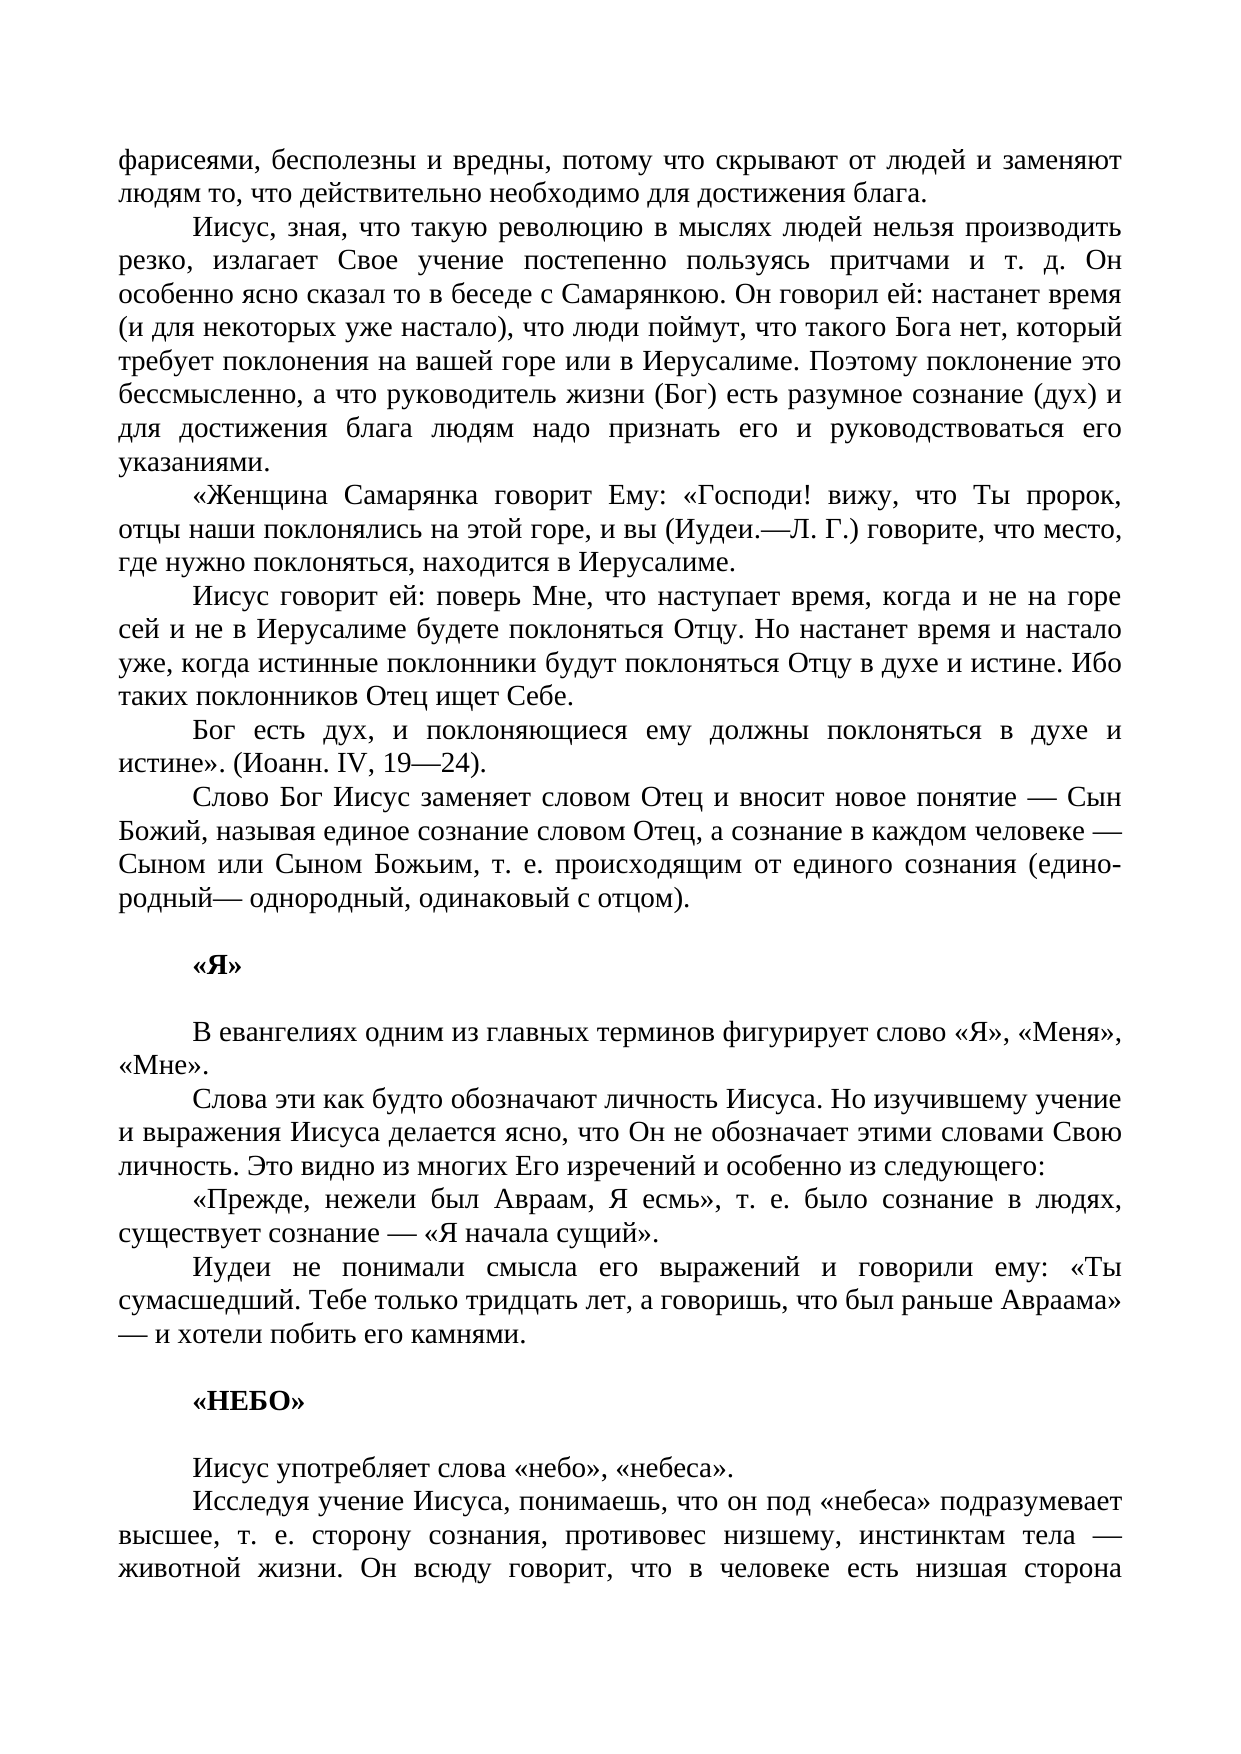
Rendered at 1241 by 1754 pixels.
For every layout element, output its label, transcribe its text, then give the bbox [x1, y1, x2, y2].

text Иисус говорит ей: поверь Мне, что наступает время, когда и не на горе сей и не в Иерусалиме будете покло­няться Отцу. Но настанет время и настало уже, когда истинные поклонники будут поклоняться Отцу в духе и истине. Ибо таких поклонников Отец ищет Себе. [118, 578, 1122, 712]
text «Женщина Самарянка говорит Ему: «Господи! вижу, что Ты пророк, отцы наши поклонялись на этой горе, и вы (Иудеи.—Л. Г.) говорите, что место, где нужно поклонять­ся, находится в Иерусалиме. [118, 477, 1122, 578]
text Иудеи не понимали смысла его выражений и говорили ему: «Ты сумасшедший. Тебе только тридцать лет, а говоришь, что был раньше Авраама» — и хотели побить его камнями. [118, 1249, 1122, 1349]
text Иисус употребляет слова «небо», «небеса». [118, 1450, 1122, 1483]
text «Прежде, нежели был Авраам, Я есмь», т. е. было сознание в людях, существует сознание — «Я начала сущий». [118, 1182, 1122, 1249]
text фарисеями, бесполезны и вредны, потому что скрывают от людей и заменяют людям то, что действительно необходимо для достижения блага. [118, 142, 1122, 209]
text Иисус, зная, что такую революцию в мыслях людей нельзя производить резко, излагает Свое учение постепен­но пользуясь притчами и т. д. Он особенно ясно сказал то в беседе с Самарянкою. Он говорил ей: настанет вре­мя (и для некоторых уже настало), что люди поймут, что такого Бога нет, который требует поклонения на вашей горе или в Иерусалиме. Поэтому поклонение это бессмыс­ленно, а что руководитель жизни (Бог) есть разумное сознание (дух) и для достижения блага людям надо при­знать его и руководствоваться его указаниями. [118, 209, 1122, 477]
text В евангелиях одним из главных терминов фигурирует слово «Я», «Меня», «Мне». [118, 1014, 1122, 1081]
text Слова эти как будто обозначают личность Иисуса. Но изучившему учение и выражения Иисуса делается ясно, что Он не обозначает этими словами Свою личность. Это видно из многих Его изречений и особенно из следующего: [118, 1081, 1122, 1182]
text «Я» [118, 947, 1122, 980]
text Бог есть дух, и поклоняющиеся ему должны поклонять­ся в духе и истине». (Иоанн. IV, 19—24). [118, 712, 1122, 779]
text «НЕБО» [118, 1383, 1122, 1416]
text Исследуя учение Иисуса, понимаешь, что он под «небеса» подразумевает высшее, т. е. сторону сознания, противовес низшему, инстинктам тела — животной жизни. Он всюду говорит, что в человеке есть низшая сторона [118, 1483, 1122, 1584]
text Слово Бог Иисус заменяет словом Отец и вносит новое понятие — Сын Божий, называя единое сознание словом Отец, а сознание в каждом человеке — Сыном или Сыном Божьим, т. е. происходящим от единого сознания (едино­родный— однородный, одинаковый с отцом). [118, 779, 1122, 913]
